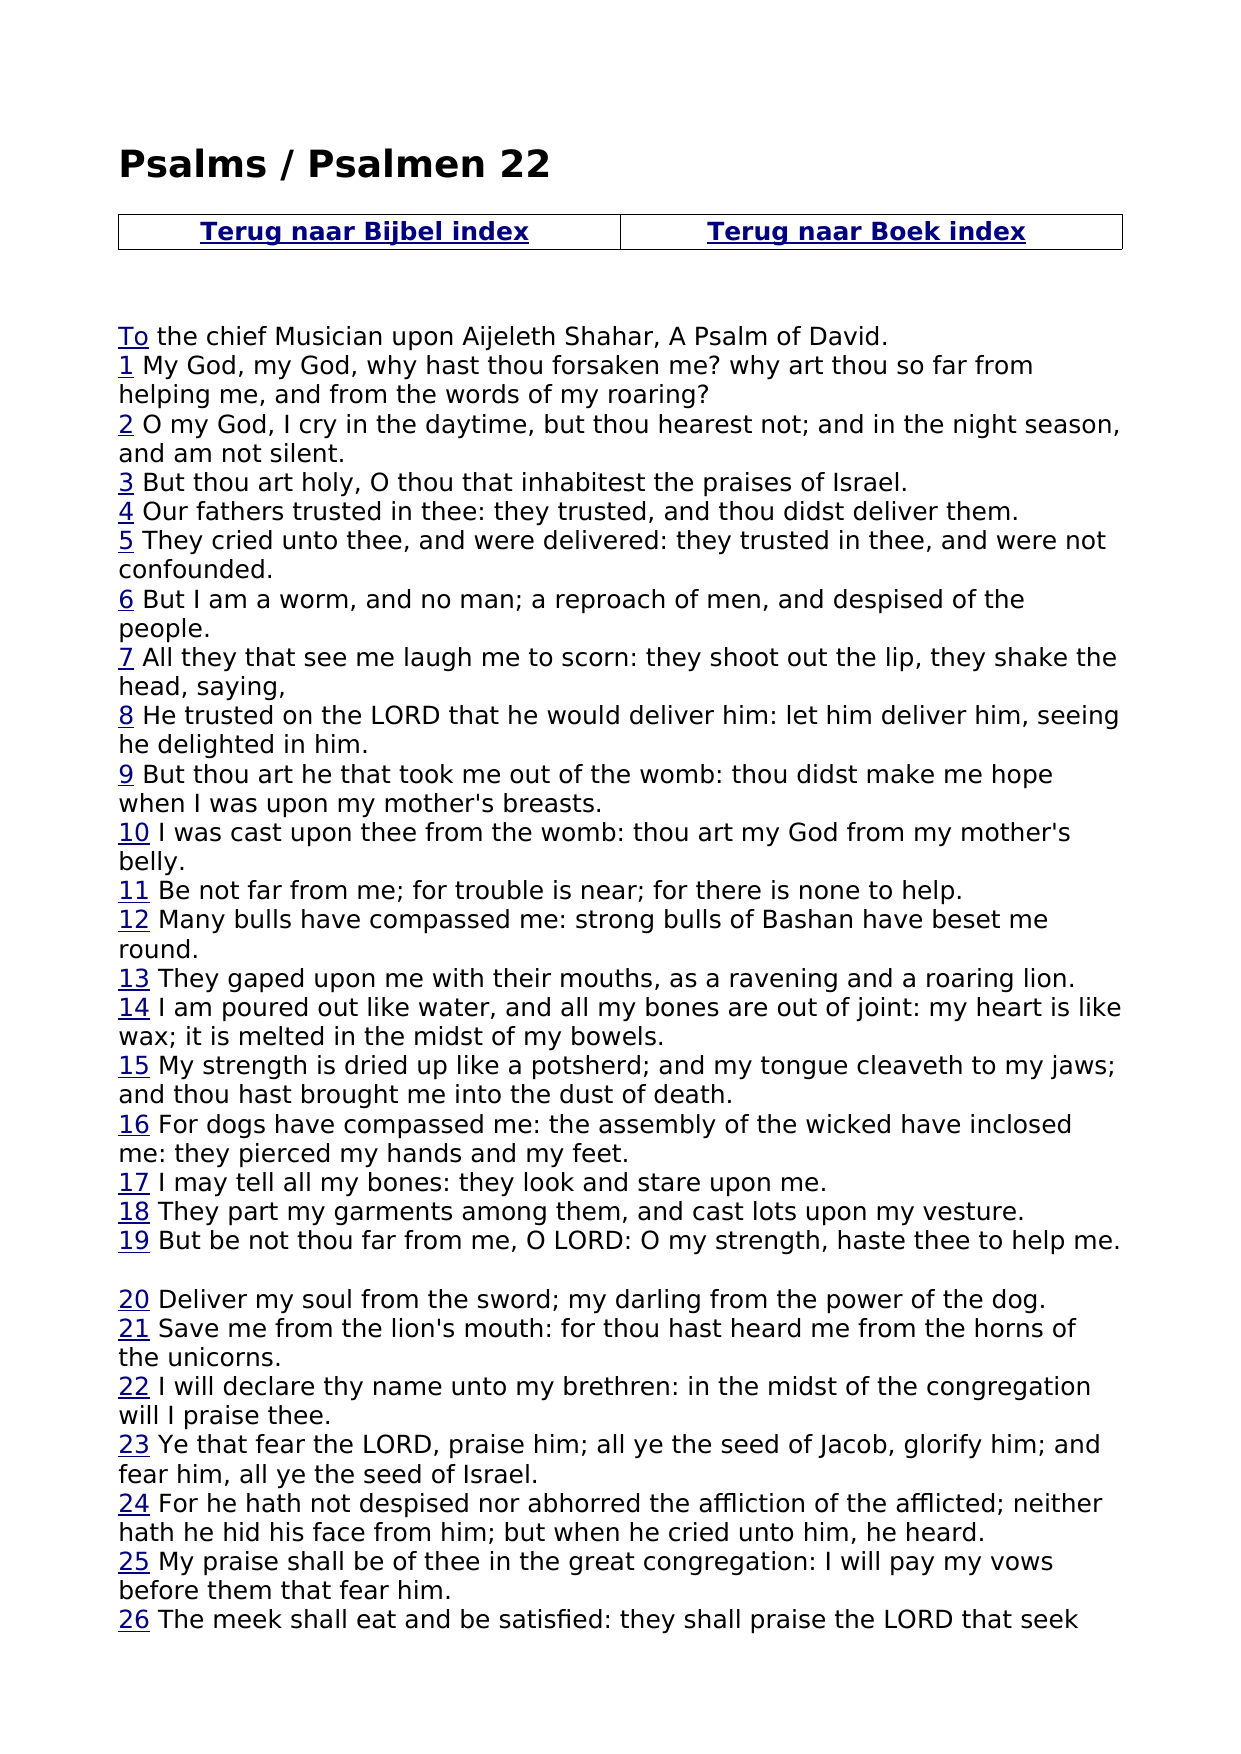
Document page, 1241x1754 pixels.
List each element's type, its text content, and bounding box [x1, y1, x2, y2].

table_header Terug naar Boek index [621, 215, 1122, 249]
text To the chief Musician upon Aijeleth Shahar, A Psalm of David. 1 My God, my God, why hast thou forsaken me? why art thou so far from helping me, and from the words of my roaring? 2 O my God, I cry in the daytime, but thou hearest not; and in the night season, and am not silent. 3 But thou art holy, O thou that inhabitest the praises of Israel. 4 Our fathers trusted in thee: they trusted, and thou didst deliver them. 5 They cried unto thee, and were delivered: they trusted in thee, and were not confounded. 6 But I am a worm, and no man; a reproach of men, and despised of the people. 7 All they that see me laugh me to scorn: they shoot out the lip, they shake the head, saying, 8 He trusted on the LORD that he would deliver him: let him deliver him, seeing he delighted in him. 9 But thou art he that took me out of the womb: thou didst make me hope when I was upon my mother's breasts. 10 I was cast upon thee from the womb: thou art my God from my mother's belly. 11 Be not far from me; for trouble is near; for there is none to help. 12 Many bulls have compassed me: strong bulls of Bashan have beset me round. 13 They gaped upon me with their mouths, as a ravening and a roaring lion. 14 I am poured out like water, and all my bones are out of joint: my heart is like wax; it is melted in the midst of my bowels. 15 My strength is dried up like a potsherd; and my tongue cleaveth to my jaws; and thou hast brought me into the dust of death. 16 For dogs have compassed me: the assembly of the wicked have inclosed me: they pierced my hands and my feet. 17 I may tell all my bones: they look and stare upon me. 18 They part my garments among them, and cast lots upon my vesture. 19 But be not thou far from me, O LORD: O my strength, haste thee to help me. 20 Deliver my soul from the sword; my darling from the power of the dog. 21 Save me from the lion's mouth: for thou hast heard me from the horns of the unicorns. 22 I will declare thy name unto my brethren: in the midst of the congregation will I praise thee. 23 Ye that fear the LORD, praise him; all ye the seed of Jacob, glorify him; and fear him, all ye the seed of Israel. 24 For he hath not despised nor abhorred the affliction of the afflicted; neither hath he hid his face from him; but when he cried unto him, he heard. 25 My praise shall be of thee in the great congregation: I will pay my vows before them that fear him. 26 The meek shall eat and be satisfied: they shall praise the LORD that seek [118, 264, 1122, 1635]
subtitle Psalms / Psalmen 22 [118, 143, 1122, 187]
table_header Terug naar Bijbel index [119, 215, 620, 249]
